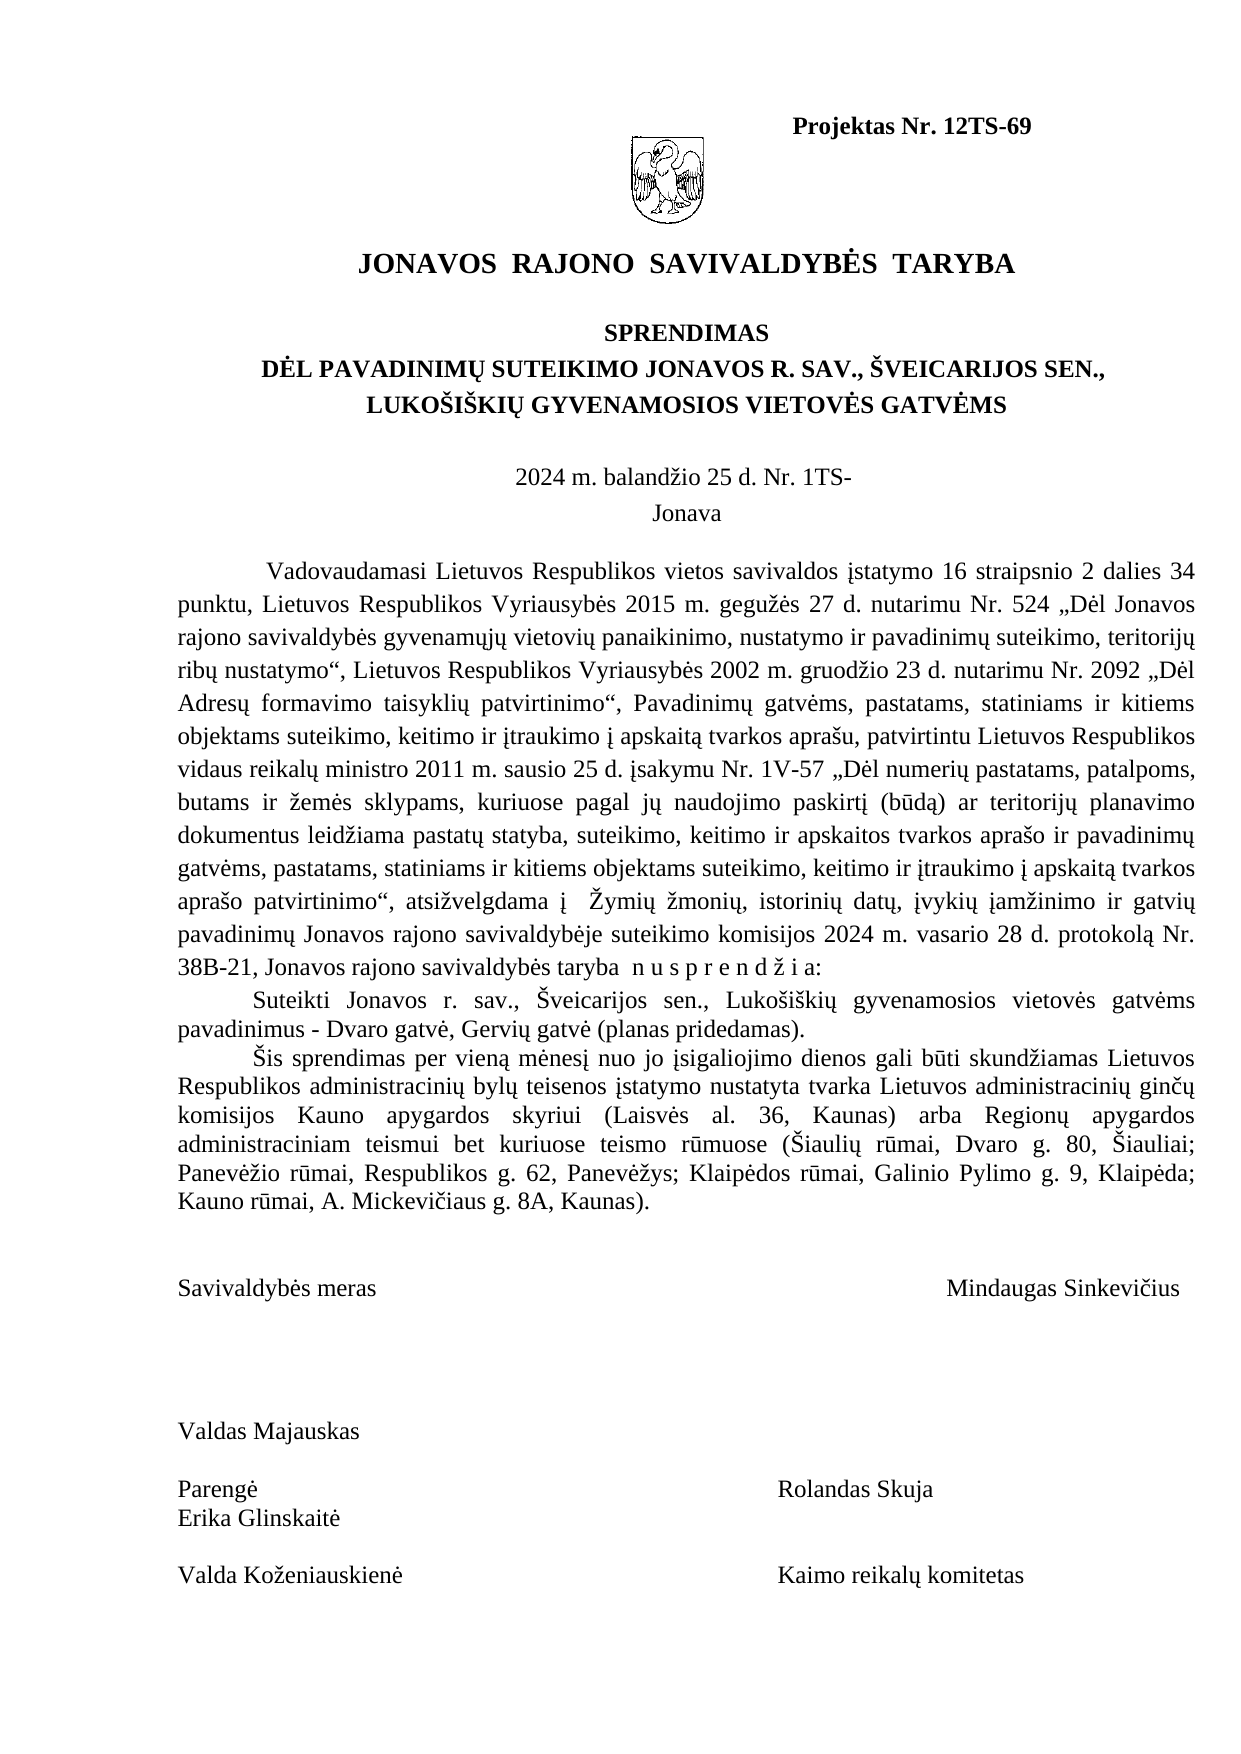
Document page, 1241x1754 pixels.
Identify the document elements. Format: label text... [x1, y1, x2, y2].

table_cell DĖL PAVADINIMų SUTEIKIMO jONAVOS r. SAV., ŠVEICARIJOS SEN., LUKOŠIŠKIŲ GYVENAMOSIOS VIETOVĖS GATVėms [177, 347, 1196, 455]
table_cell Jonava [177, 491, 1196, 527]
table_header JONAVOS RAJONO SAVIVALDYBĖS TARYBA [177, 213, 1196, 280]
text Savivaldybės meras Mindaugas Sinkevičius [177, 1273, 1196, 1301]
text Vadovaudamasi Lietuvos Respublikos vietos savivaldos įstatymo 16 straipsnio 2 dalies 34 punktu, Lietuvos Respublikos Vyriausybės 2015 m. gegužės 27 d. nutarimu Nr. 524 „Dėl Jonavos rajono savivaldybės gyvenamųjų vietovių panaikinimo, nustatymo ir pavadinimų suteikimo, teritorijų ribų nustatymo“, Lietuvos Respublikos Vyriausybės 2002 m. gruodžio 23 d. nutarimu Nr. 2092 „Dėl Adresų formavimo taisyklių patvirtinimo“, Pavadinimų gatvėms, pastatams, statiniams ir kitiems objektams suteikimo, keitimo ir įtraukimo į apskaitą tvarkos aprašu, patvirtintu Lietuvos Respublikos vidaus reikalų ministro 2011 m. sausio 25 d. įsakymu Nr. 1V-57 „Dėl numerių pastatams, patalpoms, butams ir žemės sklypams, kuriuose pagal jų naudojimo paskirtį (būdą) ar teritorijų planavimo dokumentus leidžiama pastatų statyba, suteikimo, keitimo ir apskaitos tvarkos aprašo ir pavadinimų gatvėms, pastatams, statiniams ir kitiems objektams suteikimo, keitimo ir įtraukimo į apskaitą tvarkos aprašo patvirtinimo“, atsižvelgdama į Žymių žmonių, istorinių datų, įvykių įamžinimo ir gatvių pavadinimų Jonavos rajono savivaldybėje suteikimo komisijos 2024 m. vasario 28 d. protokolą Nr. 38B-21, Jonavos rajono savivaldybės taryba n u s p r e n d ž i a: [177, 556, 1196, 981]
text Valdas Majauskas [177, 1416, 1196, 1445]
table_cell 2024 m. balandžio 25 d. Nr. 1TS- [177, 455, 1196, 491]
text Suteikti Jonavos r. sav., Šveicarijos sen., Lukošiškių gyvenamosios vietovės gatvėms pavadinimus - Dvaro gatvė, Gervių gatvė (planas pridedamas). [177, 985, 1196, 1043]
text Projektas Nr. 12TS-69 [792, 111, 1156, 139]
text Valda Koženiauskienė Kaimo reikalų komitetas [177, 1560, 1196, 1589]
text Erika Glinskaitė [177, 1503, 1196, 1531]
table_cell SPRENDIMAS [177, 280, 1196, 347]
text Parengė Rolandas Skuja [177, 1474, 1196, 1503]
text Šis sprendimas per vieną mėnesį nuo jo įsigaliojimo dienos gali būti skundžiamas Lietuvos Respublikos administracinių bylų teisenos įstatymo nustatyta tvarka Lietuvos administracinių ginčų komisijos Kauno apygardos skyriui (Laisvės al. 36, Kaunas) arba Regionų apygardos administraciniam teismui bet kuriuose teismo rūmuose (Šiaulių rūmai, Dvaro g. 80, Šiauliai; Panevėžio rūmai, Respublikos g. 62, Panevėžys; Klaipėdos rūmai, Galinio Pylimo g. 9, Klaipėda; Kauno rūmai, A. Mickevičiaus g. 8A, Kaunas). [177, 1043, 1196, 1215]
